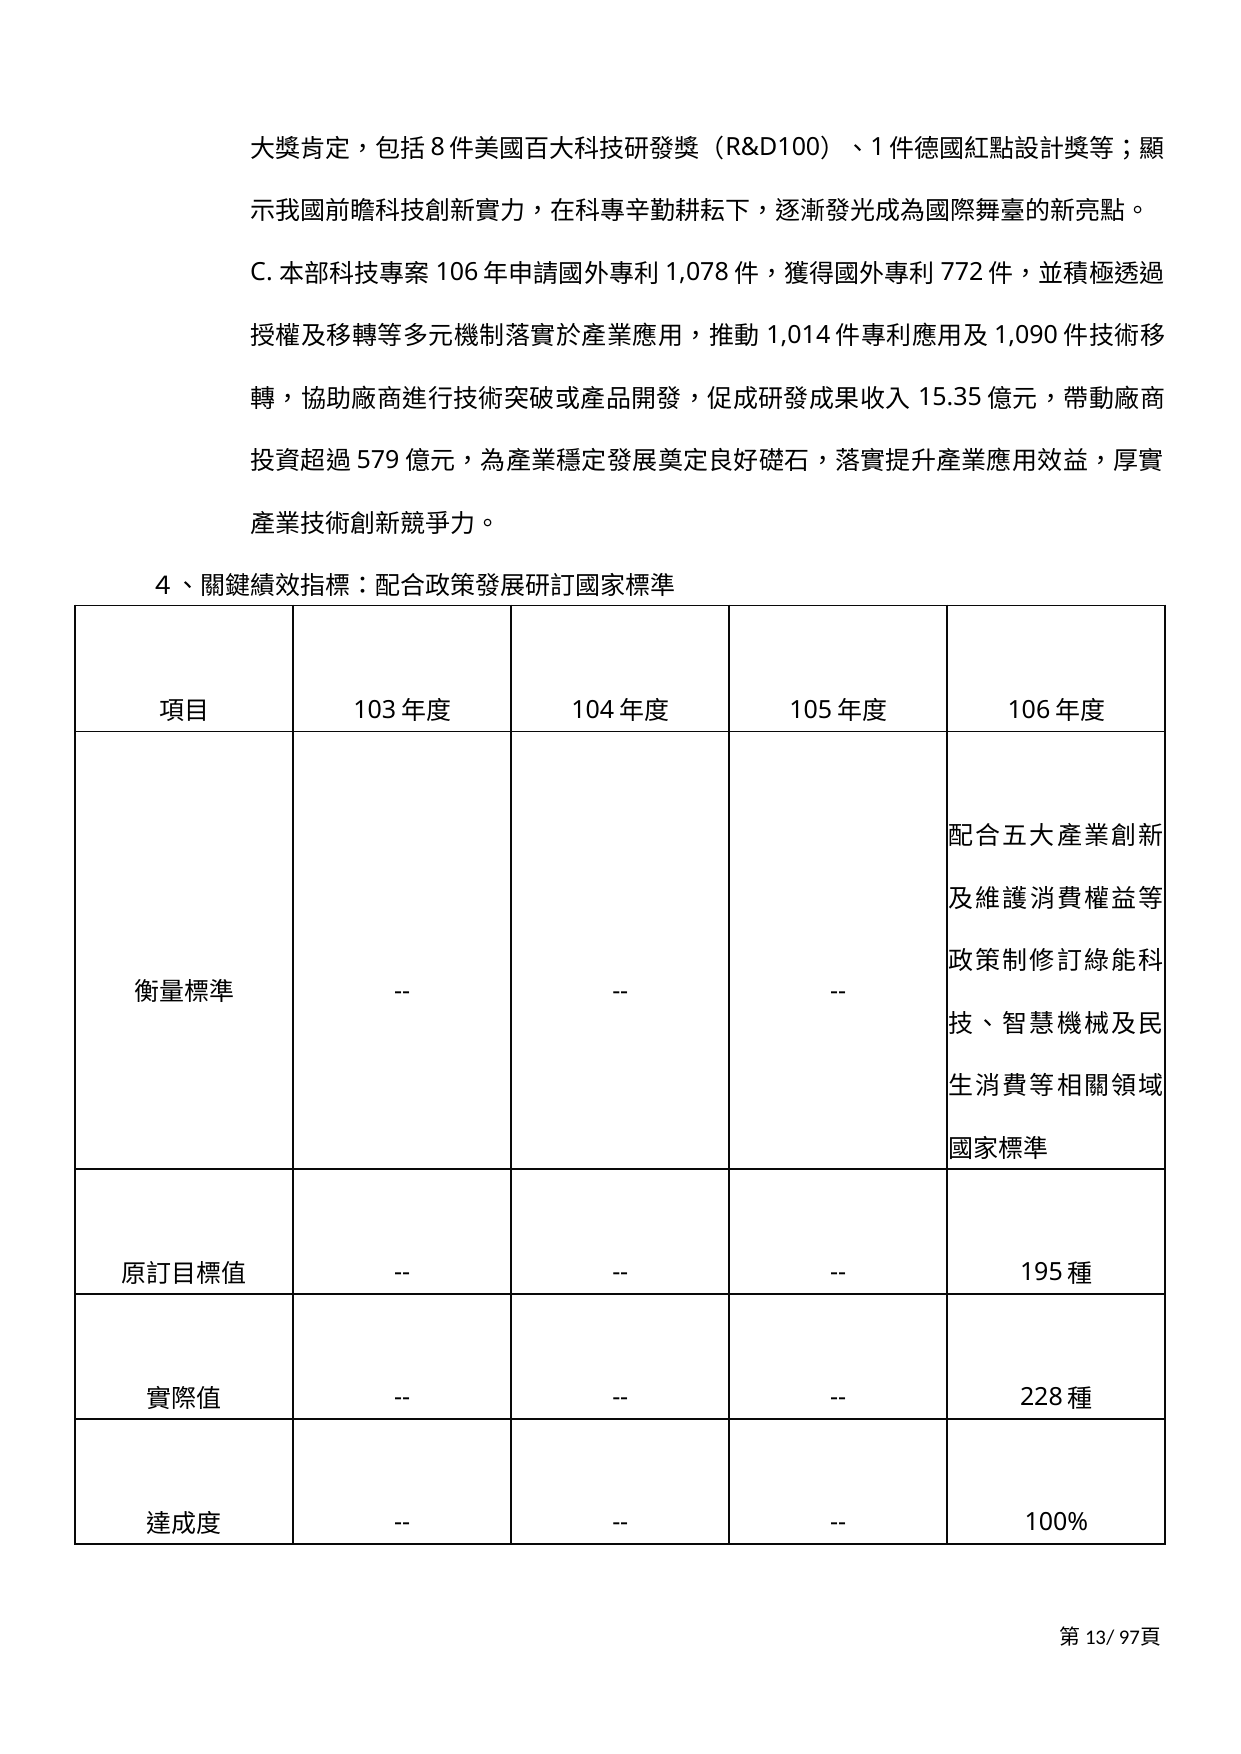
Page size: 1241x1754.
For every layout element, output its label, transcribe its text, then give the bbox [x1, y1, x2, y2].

table_cell 配合五大產業創新及維護消費權益等政策制修訂綠能科技、智慧機械及民生消費等相關領域國家標準 [948, 732, 1164, 1168]
text ４、關鍵績效指標：配合政策發展研訂國家標準 [150, 542, 1165, 604]
table_header 103年度 [294, 606, 510, 731]
table_cell -- [512, 1170, 728, 1293]
table_cell ​195種 [948, 1170, 1164, 1293]
table_cell 原訂目標值 [76, 1170, 292, 1293]
table_cell -- [730, 1295, 946, 1418]
table_cell -- [294, 1295, 510, 1418]
table_cell ​228種 [948, 1295, 1164, 1418]
table_cell -- [294, 1170, 510, 1293]
table_cell -- [294, 1420, 510, 1543]
table_cell -- [512, 1295, 728, 1418]
table_cell -- [512, 1420, 728, 1543]
table_cell 達成度 [76, 1420, 292, 1543]
table_cell 100% [948, 1420, 1164, 1543]
text C. 本部科技專案106年申請國外專利1,078件，獲得國外專利772件，並積極透過授權及移轉等多元機制落實於產業應用，推動1,014件專利應用及1,090件技術移轉，協助廠商進行技術突破或產品開發，促成研發成果收入15.35億元，帶動廠商投資超過579億元，為產業穩定發展奠定良好礎石，落實提升產業應用效益，厚實產業技術創新競爭力。 [250, 229, 1165, 542]
table_cell -- [512, 732, 728, 1168]
table_cell 衡量標準 [76, 732, 292, 1168]
table_cell -- [730, 1170, 946, 1293]
table_header 項目 [76, 606, 292, 731]
table_cell -- [730, 1420, 946, 1543]
table_cell 實際值 [76, 1295, 292, 1418]
table_header 104年度 [512, 606, 728, 731]
text 大獎肯定，包括8件美國百大科技研發獎（R&D100）、1件德國紅點設計獎等；顯示我國前瞻科技創新實力，在科專辛勤耕耘下，逐漸發光成為國際舞臺的新亮點。 [250, 104, 1165, 229]
table_header 105年度 [730, 606, 946, 731]
table_cell -- [730, 732, 946, 1168]
table_header 106年度 [948, 606, 1164, 731]
table_cell -- [294, 732, 510, 1168]
